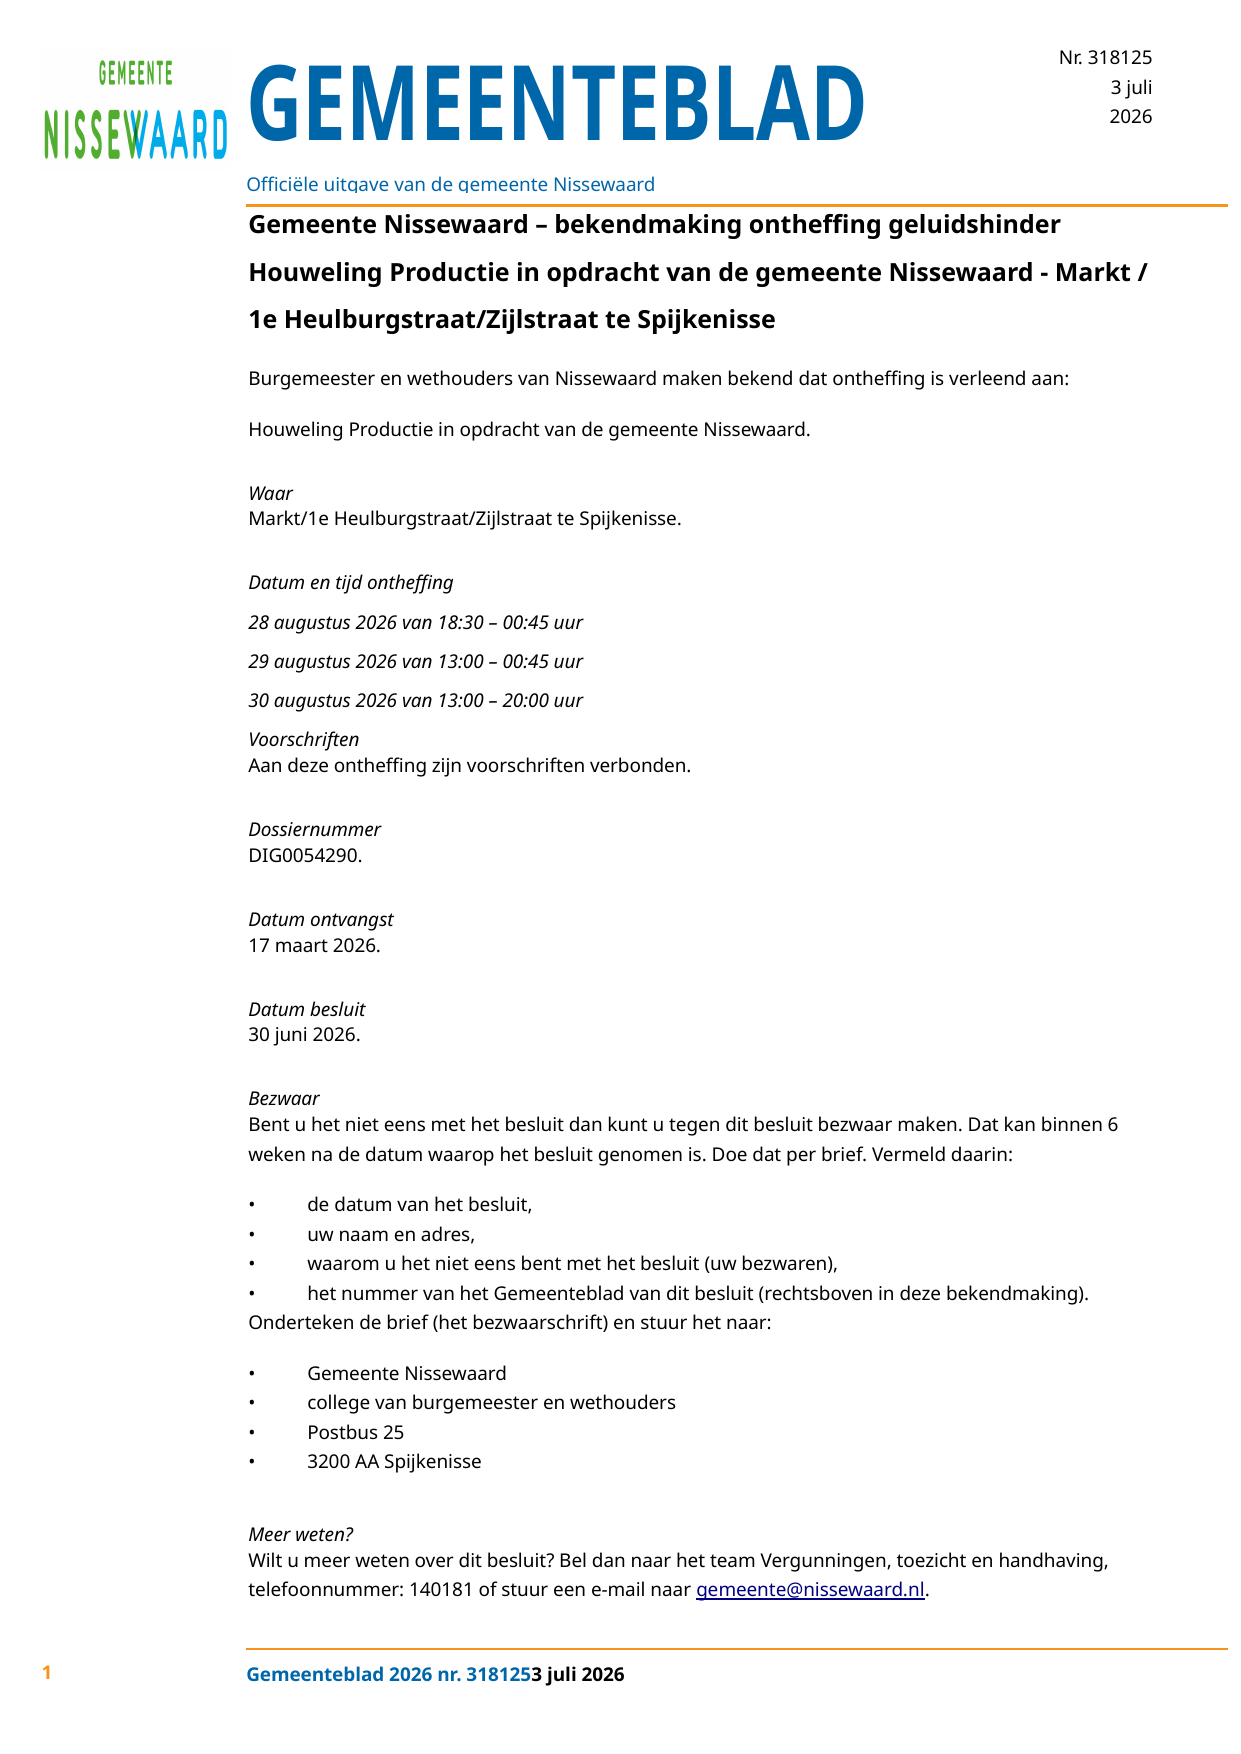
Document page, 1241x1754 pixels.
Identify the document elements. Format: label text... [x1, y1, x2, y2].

text Onderteken de brief (het bezwaarschrift) en stuur het naar: [248, 1309, 1152, 1335]
text 30 augustus 2026 van 13:00 – 20:00 uur [248, 687, 1152, 713]
text Meer weten? [248, 1521, 1152, 1547]
text Dossiernummer [248, 816, 1152, 842]
text Waar [248, 480, 1152, 506]
list waarom u het niet eens bent met het besluit (uw bezwaren), [248, 1250, 1152, 1276]
picture [41, 47, 231, 172]
text Datum besluit [248, 996, 1152, 1021]
text Gemeente Nissewaard – bekendmaking ontheffing geluidshinder Houweling Productie in opdracht van de gemeente Nissewaard - Markt / 1e Heulburgstraat/Zijlstraat te Spijkenisse [248, 207, 1152, 336]
text DIG0054290. [248, 842, 1152, 868]
list college van burgemeester en wethouders [248, 1389, 1152, 1415]
list de datum van het besluit, [248, 1191, 1152, 1217]
text 28 augustus 2026 van 18:30 – 00:45 uur [248, 609, 1152, 634]
text Datum ontvangst [248, 906, 1152, 932]
text Markt/1e Heulburgstraat/Zijlstraat te Spijkenisse. [248, 506, 1152, 531]
text Houweling Productie in opdracht van de gemeente Nissewaard. [248, 416, 1152, 442]
text Aan deze ontheffing zijn voorschriften verbonden. [248, 752, 1152, 778]
list Postbus 25 [248, 1419, 1152, 1445]
text Bezwaar [248, 1085, 1152, 1111]
list uw naam en adres, [248, 1221, 1152, 1246]
text 30 juni 2026. [248, 1021, 1152, 1047]
list 3200 AA Spijkenisse [248, 1449, 1152, 1474]
list Gemeente Nissewaard [248, 1360, 1152, 1386]
text 29 augustus 2026 van 13:00 – 00:45 uur [248, 648, 1152, 674]
text Datum en tijd ontheffing [248, 569, 1152, 595]
text 17 maart 2026. [248, 932, 1152, 957]
text Bent u het niet eens met het besluit dan kunt u tegen dit besluit bezwaar maken. Dat kan binnen 6 weken na de datum waarop het besluit genomen is. Doe dat per brief. Vermeld daarin: [248, 1111, 1152, 1166]
list het nummer van het Gemeenteblad van dit besluit (rechtsboven in deze bekendmaking). [248, 1280, 1152, 1306]
text Burgemeester en wethouders van Nissewaard maken bekend dat ontheffing is verleend aan: [248, 366, 1152, 391]
text Wilt u meer weten over dit besluit? Bel dan naar het team Vergunningen, toezicht en handhaving, telefoonnummer: 140181 of stuur een e-mail naar gemeente@nissewaard.nl. [248, 1547, 1152, 1602]
text Voorschriften [248, 727, 1152, 752]
